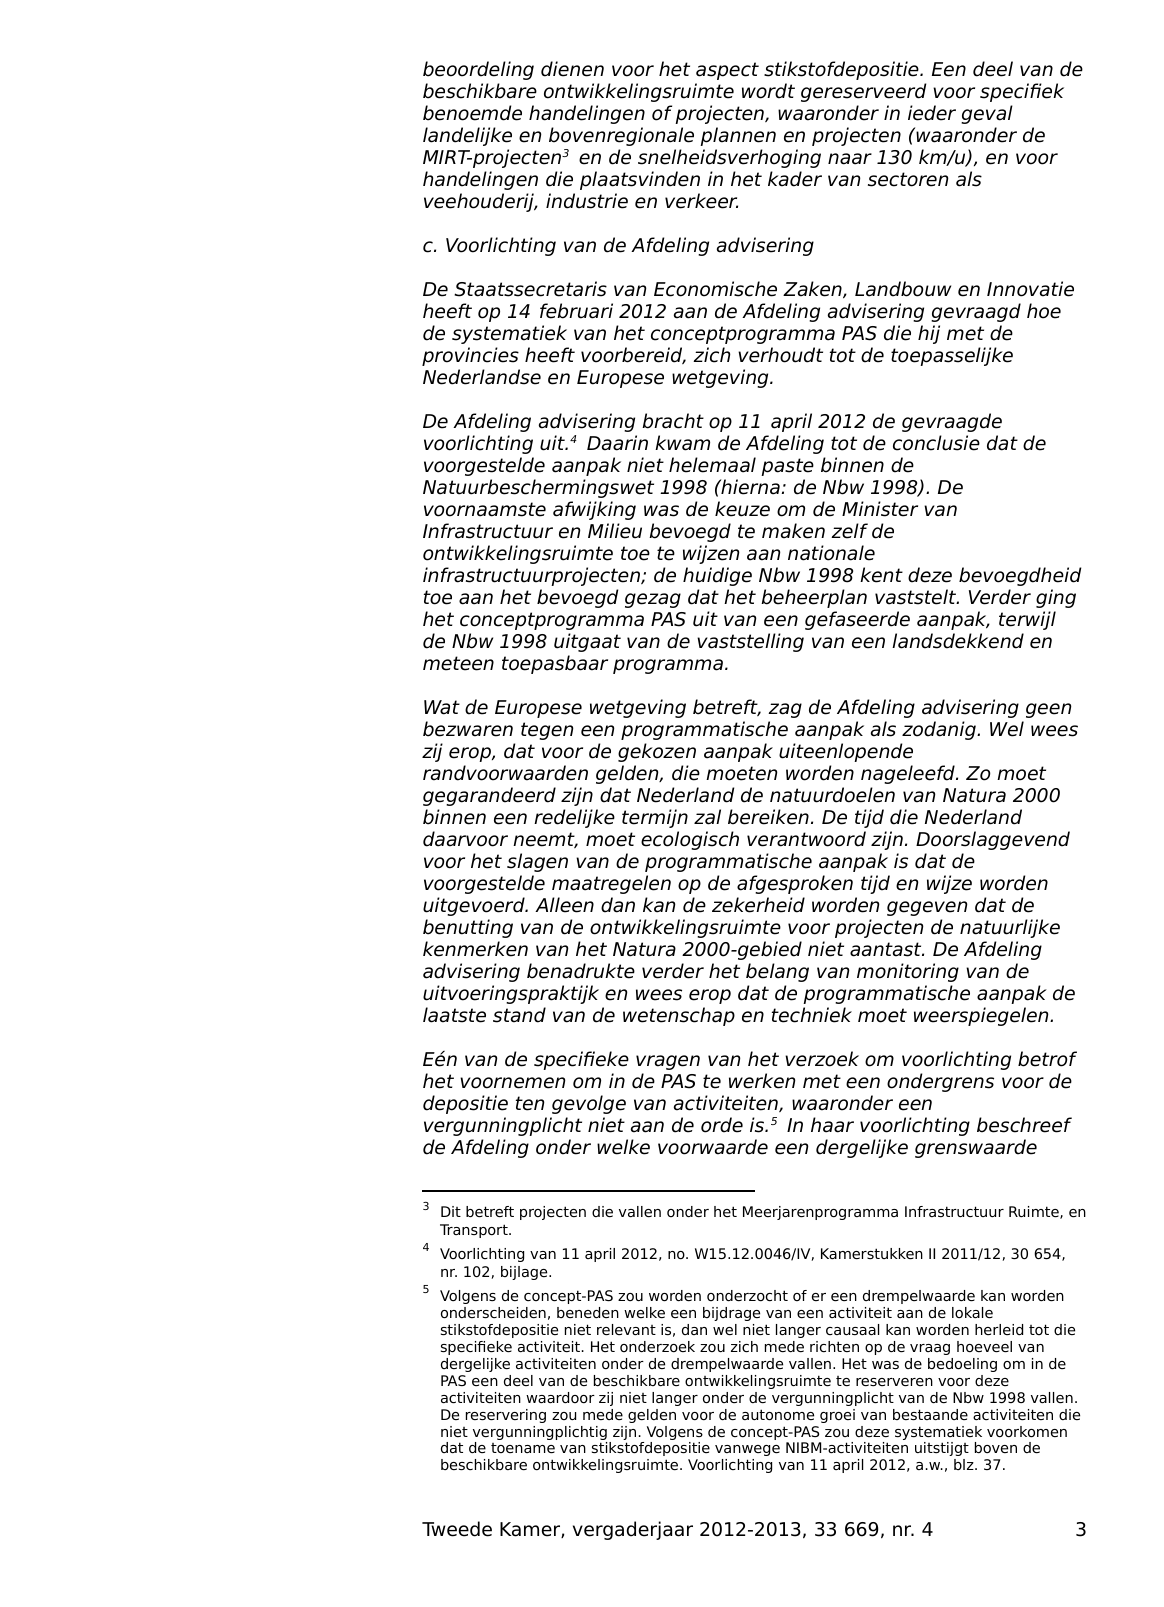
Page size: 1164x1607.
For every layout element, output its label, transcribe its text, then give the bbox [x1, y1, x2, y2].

text De Staatssecretaris van Economische Zaken, Landbouw en Innovatie heeft op 14 februari 2012 aan de Afdeling advisering gevraagd hoe de systematiek van het conceptprogramma PAS die hij met de provincies heeft voorbereid, zich verhoudt tot de toepasselijke Nederlandse en Europese wetgeving. [422, 279, 1087, 389]
text beoordeling dienen voor het aspect stikstofdepositie. Een deel van de beschikbare ontwikkelingsruimte wordt gereserveerd voor specifiek benoemde handelingen of projecten, waaronder in ieder geval landelijke en bovenregionale plannen en projecten (waaronder de MIRT-projecten en de snelheidsverhoging naar 130 km/u), en voor handelingen die plaatsvinden in het kader van sectoren als veehouderij, industrie en verkeer. [422, 59, 1087, 213]
text Eén van de specifieke vragen van het verzoek om voorlichting betrof het voornemen om in de PAS te werken met een ondergrens voor de depositie ten gevolge van activiteiten, waaronder een vergunningplicht niet aan de orde is. In haar voorlichting beschreef de Afdeling onder welke voorwaarde een dergelijke grenswaarde [422, 1049, 1087, 1159]
text Volgens de concept-PAS zou worden onderzocht of er een drempelwaarde kan worden onderscheiden, beneden welke een bijdrage van een activiteit aan de lokale stikstofdepositie niet relevant is, dan wel niet langer causaal kan worden herleid tot die specifieke activiteit. Het onderzoek zou zich mede richten op de vraag hoeveel van dergelijke activiteiten onder de drempelwaarde vallen. Het was de bedoeling om in de PAS een deel van de beschikbare ontwikkelingsruimte te reserveren voor deze activiteiten waardoor zij niet langer onder de vergunningplicht van de Nbw 1998 vallen. De reservering zou mede gelden voor de autonome groei van bestaande activiteiten die niet vergunningplichtig zijn. Volgens de concept-PAS zou deze systematiek voorkomen dat de toename van stikstofdepositie vanwege NIBM-activiteiten uitstijgt boven de beschikbare ontwikkelingsruimte. Voorlichting van 11 april 2012, a.w., blz. 37. [422, 1283, 1087, 1474]
text Voorlichting van 11 april 2012, no. W15.12.0046/IV, Kamerstukken II 2011/12, 30 654, nr. 102, bijlage. [422, 1242, 1087, 1281]
text Wat de Europese wetgeving betreft, zag de Afdeling advisering geen bezwaren tegen een programmatische aanpak als zodanig. Wel wees zij erop, dat voor de gekozen aanpak uiteenlopende randvoorwaarden gelden, die moeten worden nageleefd. Zo moet gegarandeerd zijn dat Nederland de natuurdoelen van Natura 2000 binnen een redelijke termijn zal bereiken. De tijd die Nederland daarvoor neemt, moet ecologisch verantwoord zijn. Doorslaggevend voor het slagen van de programmatische aanpak is dat de voorgestelde maatregelen op de afgesproken tijd en wijze worden uitgevoerd. Alleen dan kan de zekerheid worden gegeven dat de benutting van de ontwikkelingsruimte voor projecten de natuurlijke kenmerken van het Natura 2000-gebied niet aantast. De Afdeling advisering benadrukte verder het belang van monitoring van de uitvoeringspraktijk en wees erop dat de programmatische aanpak de laatste stand van de wetenschap en techniek moet weerspiegelen. [422, 697, 1087, 1027]
subtitle c. Voorlichting van de Afdeling advisering [422, 235, 1087, 257]
text Dit betreft projecten die vallen onder het Meerjarenprogramma Infrastructuur Ruimte, en Transport. [422, 1200, 1087, 1239]
text De Afdeling advisering bracht op 11 april 2012 de gevraagde voorlichting uit. Daarin kwam de Afdeling tot de conclusie dat de voorgestelde aanpak niet helemaal paste binnen de Natuurbeschermingswet 1998 (hierna: de Nbw 1998). De voornaamste afwijking was de keuze om de Minister van Infrastructuur en Milieu bevoegd te maken zelf de ontwikkelingsruimte toe te wijzen aan nationale infrastructuurprojecten; de huidige Nbw 1998 kent deze bevoegdheid toe aan het bevoegd gezag dat het beheerplan vaststelt. Verder ging het conceptprogramma PAS uit van een gefaseerde aanpak, terwijl de Nbw 1998 uitgaat van de vaststelling van een landsdekkend en meteen toepasbaar programma. [422, 411, 1087, 675]
